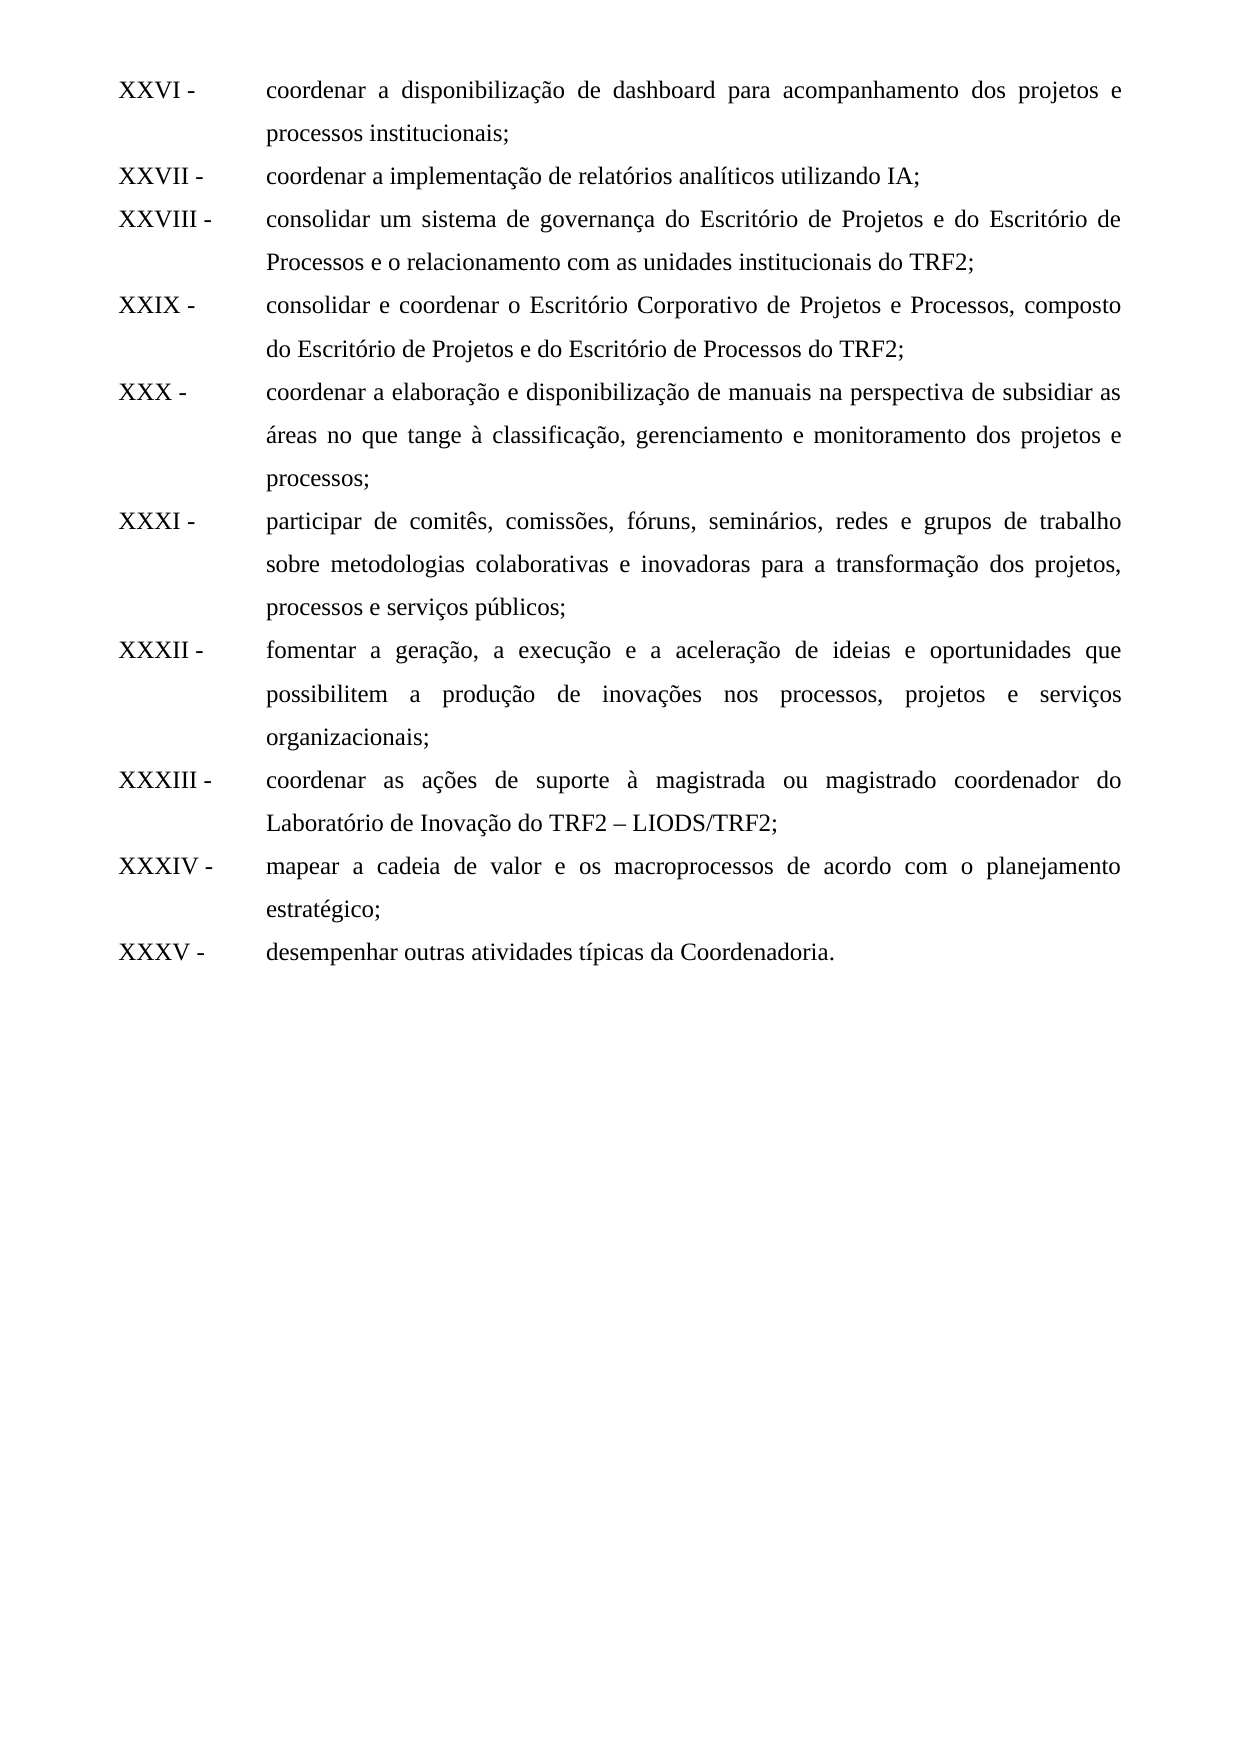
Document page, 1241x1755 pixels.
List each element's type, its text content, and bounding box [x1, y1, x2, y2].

list consolidar um sistema de governança do Escritório de Projetos e do Escritório de Processos e o relacionamento com as unidades institucionais do TRF2; [118, 204, 1122, 276]
list coordenar a disponibilização de dashboard para acompanhamento dos projetos e processos institucionais; [118, 75, 1122, 147]
list coordenar a elaboração e disponibilização de manuais na perspectiva de subsidiar as áreas no que tange à classificação, gerenciamento e monitoramento dos projetos e processos; [118, 377, 1122, 492]
list desempenhar outras atividades típicas da Coordenadoria. [118, 937, 1122, 966]
list mapear a cadeia de valor e os macroprocessos de acordo com o planejamento estratégico; [118, 851, 1122, 923]
list consolidar e coordenar o Escritório Corporativo de Projetos e Processos, composto do Escritório de Projetos e do Escritório de Processos do TRF2; [118, 291, 1122, 362]
list coordenar as ações de suporte à magistrada ou magistrado coordenador do Laboratório de Inovação do TRF2 – LIODS/TRF2; [118, 765, 1122, 837]
list coordenar a implementação de relatórios analíticos utilizando IA; [118, 161, 1122, 190]
list fomentar a geração, a execução e a aceleração de ideias e oportunidades que possibilitem a produção de inovações nos processos, projetos e serviços organizacionais; [118, 636, 1122, 751]
list participar de comitês, comissões, fóruns, seminários, redes e grupos de trabalho sobre metodologias colaborativas e inovadoras para a transformação dos projetos, processos e serviços públicos; [118, 506, 1122, 621]
